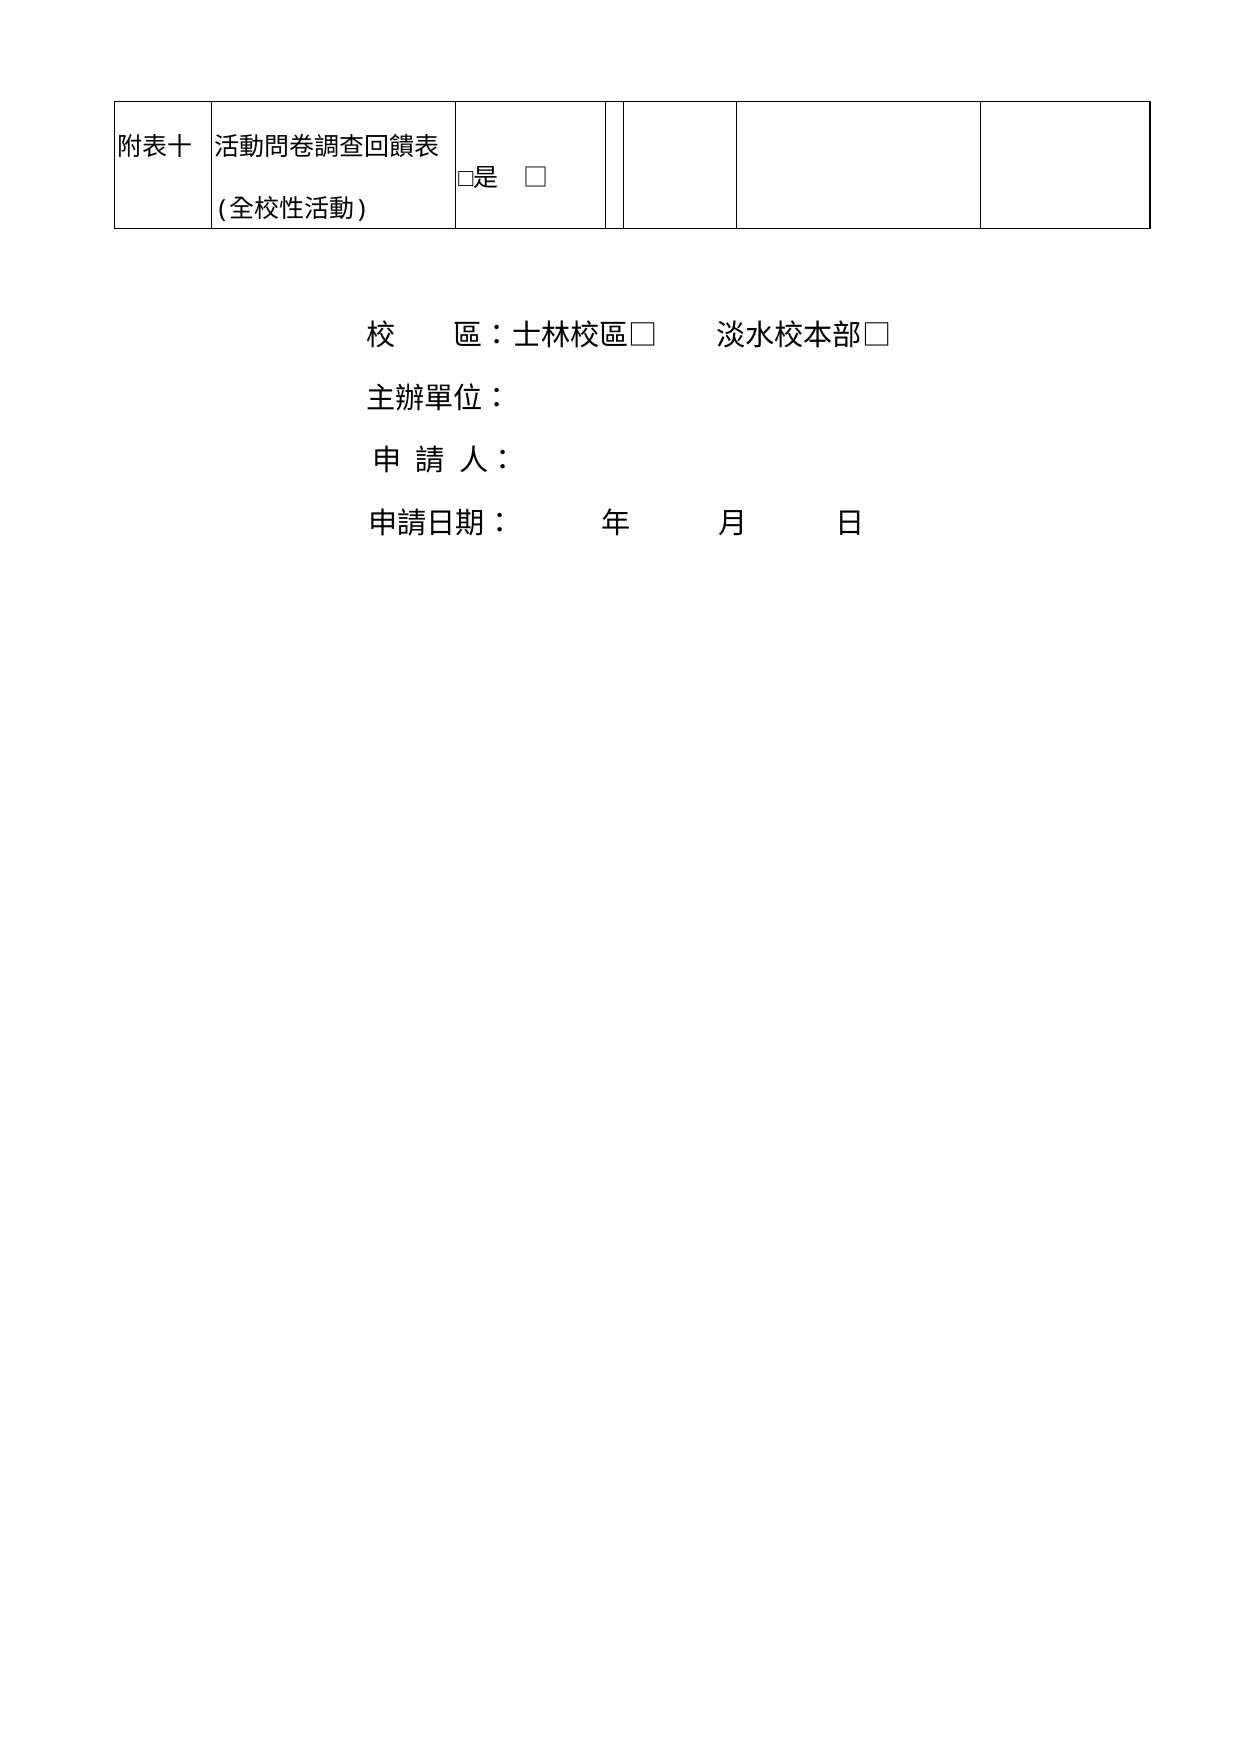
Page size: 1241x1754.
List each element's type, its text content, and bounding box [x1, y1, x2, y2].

text 主辦單位： [118, 354, 1122, 416]
text 申請日期： 年 月 日 [368, 479, 1122, 541]
table_cell [606, 102, 623, 228]
table_cell 附表十 [115, 102, 211, 228]
table_cell □是 □ [456, 102, 605, 228]
text 申 請 人： [118, 416, 1122, 479]
text 校 區：士林校區□ 淡水校本部□ [118, 291, 1122, 354]
table_cell [624, 102, 736, 228]
table_cell [981, 102, 1149, 228]
table_cell [737, 102, 980, 228]
table_cell 活動問卷調查回饋表(全校性活動) [212, 102, 455, 228]
